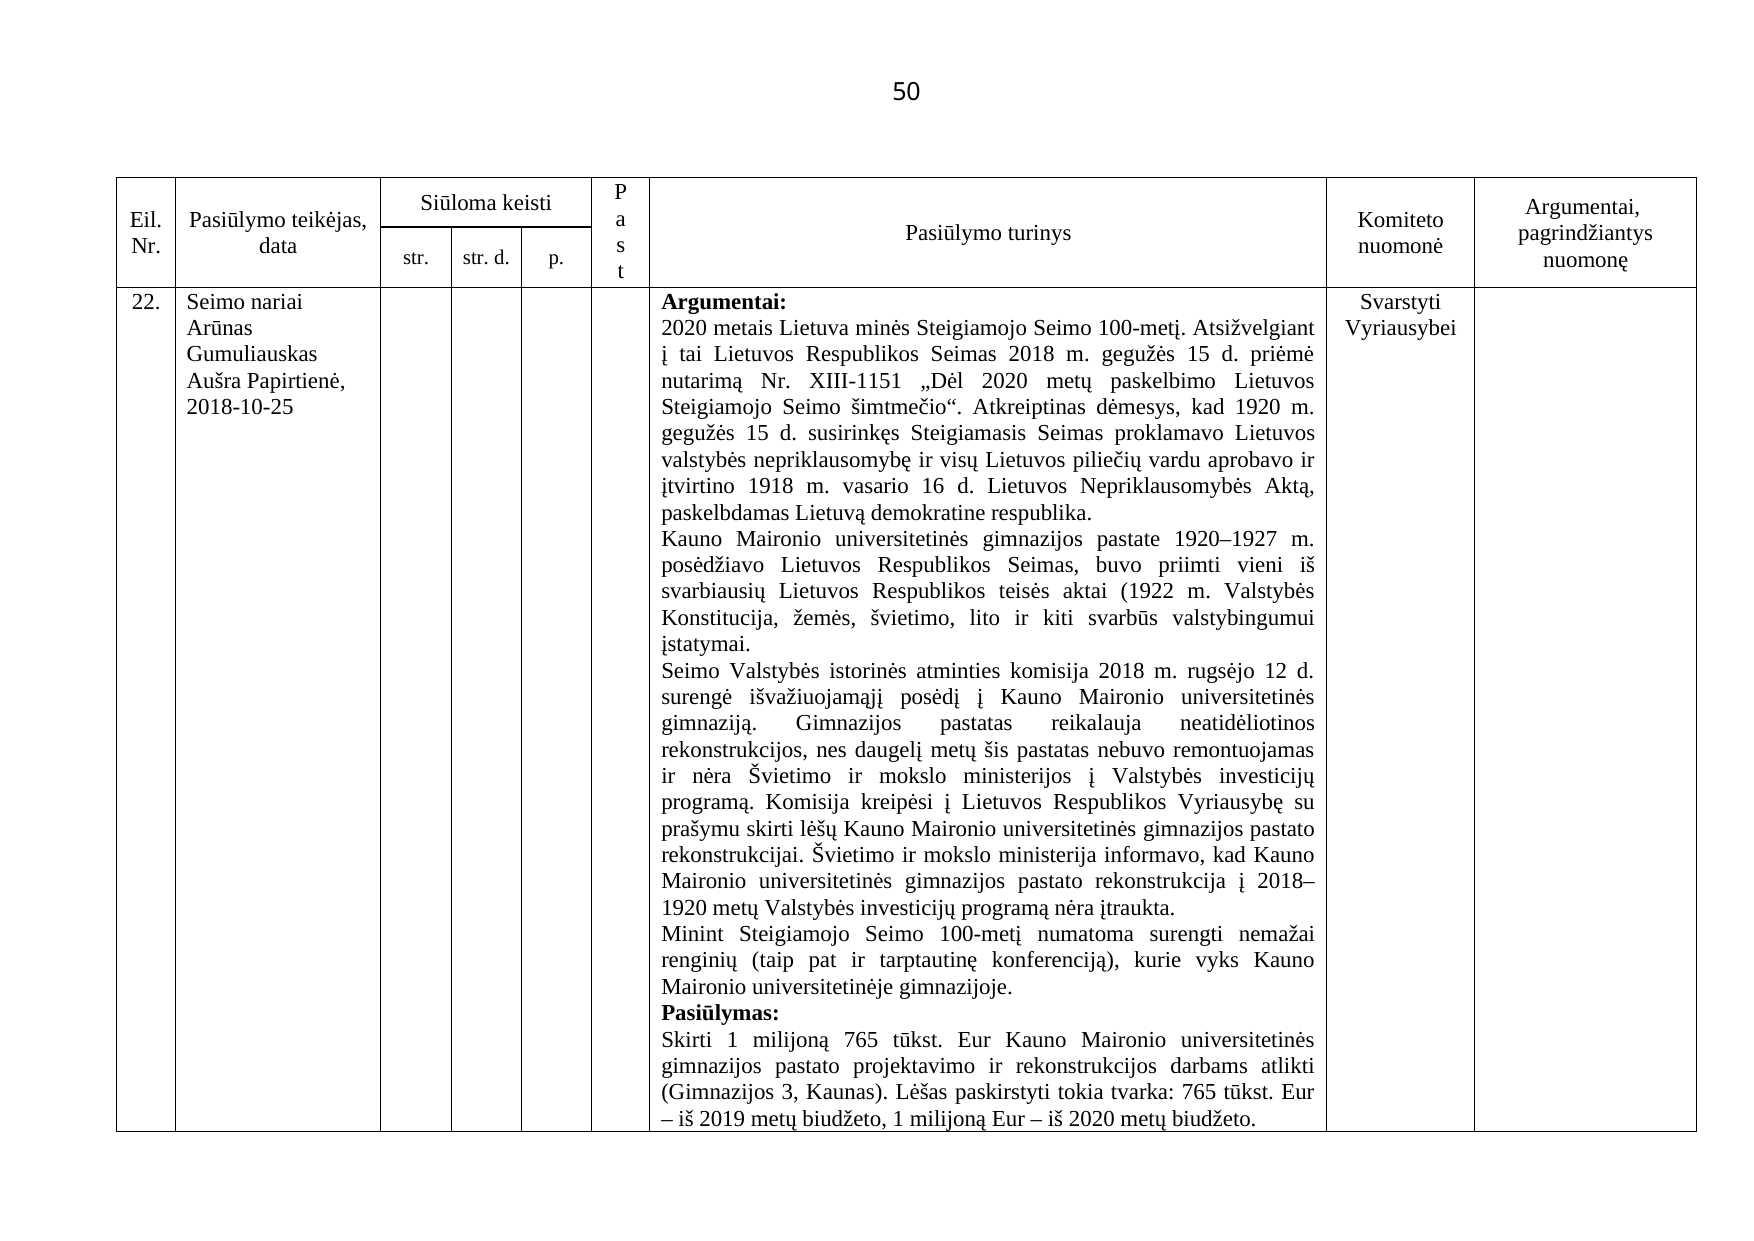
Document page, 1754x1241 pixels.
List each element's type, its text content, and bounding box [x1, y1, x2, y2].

table_cell Seimo nariai Arūnas Gumuliauskas Aušra Papirtienė, 2018-10-25 [176, 288, 380, 1131]
table_header Eil. Nr. [117, 178, 175, 287]
table_cell str. [381, 228, 451, 287]
table_header Pasiūlymo teikėjas, data [176, 178, 380, 287]
table_header Argumentai, pagrindžiantys nuomonę [1475, 178, 1696, 287]
table_cell [452, 288, 521, 1131]
table_cell str. d. [452, 228, 521, 287]
table_cell Argumentai: 2020 metais Lietuva minės Steigiamojo Seimo 100-metį. Atsižvelgiant į tai Lietuvos Respublikos Seimas 2018 m. gegužės 15 d. priėmė nutarimą Nr. XIII-1151 „Dėl 2020 metų paskelbimo Lietuvos Steigiamojo Seimo šimtmečio“. Atkreiptinas dėmesys, kad 1920 m. gegužės 15 d. susirinkęs Steigiamasis Seimas proklamavo Lietuvos valstybės nepriklausomybę ir visų Lietuvos piliečių vardu aprobavo ir įtvirtino 1918 m. vasario 16 d. Lietuvos Nepriklausomybės Aktą, paskelbdamas Lietuvą demokratine respublika. Kauno Maironio universitetinės gimnazijos pastate 1920–1927 m. posėdžiavo Lietuvos Respublikos Seimas, buvo priimti vieni iš svarbiausių Lietuvos Respublikos teisės aktai (1922 m. Valstybės Konstitucija, žemės, švietimo, lito ir kiti svarbūs valstybingumui įstatymai. Seimo Valstybės istorinės atminties komisija 2018 m. rugsėjo 12 d. surengė išvažiuojamąjį posėdį į Kauno Maironio universitetinės gimnaziją. Gimnazijos pastatas reikalauja neatidėliotinos rekonstrukcijos, nes daugelį metų šis pastatas nebuvo remontuojamas ir nėra Švietimo ir mokslo ministerijos į Valstybės investicijų programą. Komisija kreipėsi į Lietuvos Respublikos Vyriausybę su prašymu skirti lėšų Kauno Maironio universitetinės gimnazijos pastato rekonstrukcijai. Švietimo ir mokslo ministerija informavo, kad Kauno Maironio universitetinės gimnazijos pastato rekonstrukcija į 2018–1920 metų Valstybės investicijų programą nėra įtraukta. Minint Steigiamojo Seimo 100-metį numatoma surengti nemažai renginių (taip pat ir tarptautinę konferenciją), kurie vyks Kauno Maironio universitetinėje gimnazijoje. Pasiūlymas: Skirti 1 milijoną 765 tūkst. Eur Kauno Maironio universitetinės gimnazijos pastato projektavimo ir rekonstrukcijos darbams atlikti (Gimnazijos 3, Kaunas). Lėšas paskirstyti tokia tvarka: 765 tūkst. Eur – iš 2019 metų biudžeto, 1 milijoną Eur – iš 2020 metų biudžeto. [650, 288, 1326, 1131]
table_cell [381, 288, 451, 1131]
table_header Pasiūlymo turinys [650, 178, 1326, 287]
table_header Siūloma keisti [381, 178, 591, 226]
table_header Komiteto nuomonė [1327, 178, 1474, 287]
table_cell [522, 288, 591, 1131]
table_cell 22. [117, 288, 175, 1131]
table_cell [592, 288, 649, 1131]
table_cell p. [522, 228, 591, 287]
table_cell [1475, 288, 1696, 1131]
table_header Pastabos [592, 178, 649, 287]
table_cell Svarstyti Vyriausybei [1327, 288, 1474, 1131]
